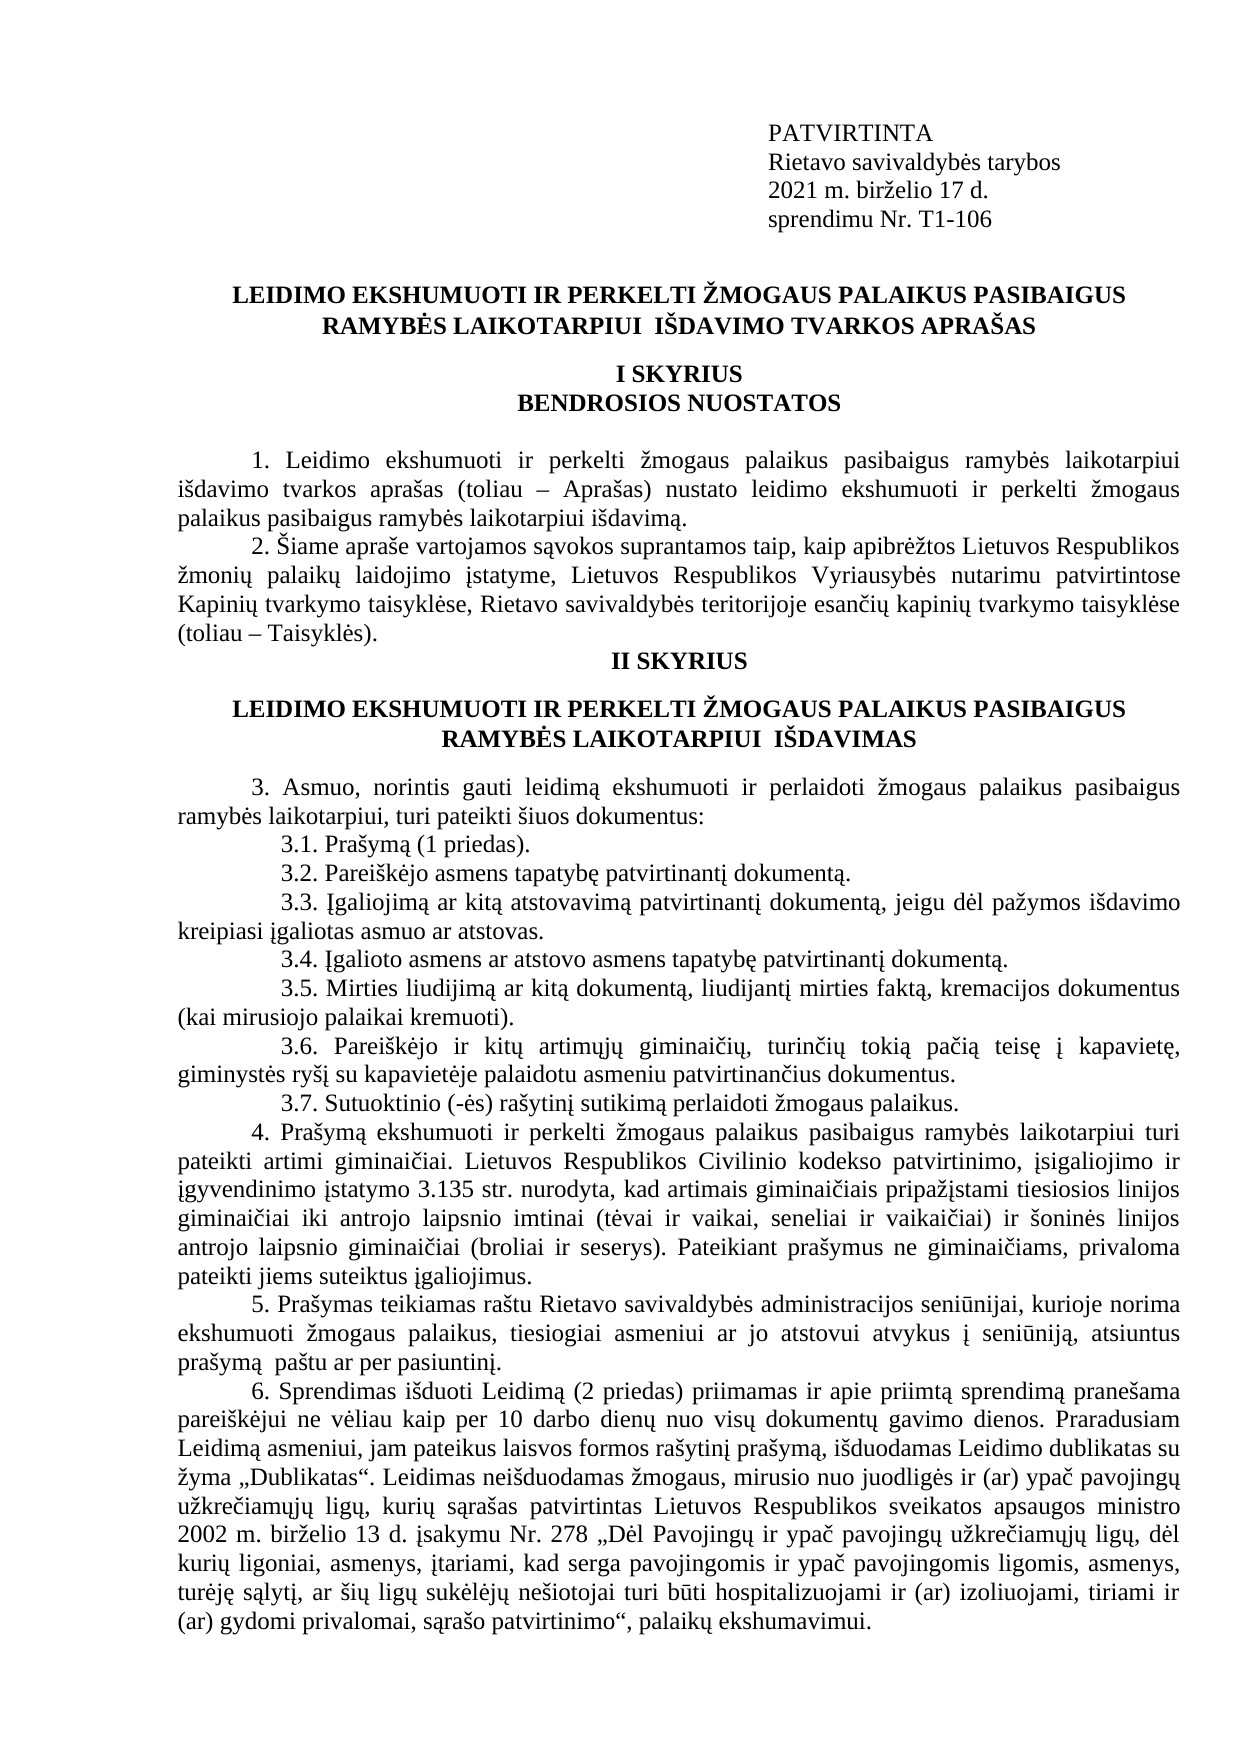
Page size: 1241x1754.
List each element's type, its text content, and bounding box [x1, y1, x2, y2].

text 3. Asmuo, norintis gauti leidimą ekshumuoti ir perlaidoti žmogaus palaikus pasibaigus ramybės laikotarpiui, turi pateikti šiuos dokumentus: [177, 772, 1181, 829]
text 3.3. Įgaliojimą ar kitą atstovavimą patvirtinantį dokumentą, jeigu dėl pažymos išdavimo kreipiasi įgaliotas asmuo ar atstovas. [177, 887, 1181, 944]
text 5. Prašymas teikiamas raštu Rietavo savivaldybės administracijos seniūnijai, kurioje norima ekshumuoti žmogaus palaikus, tiesiogiai asmeniui ar jo atstovui atvykus į seniūniją, atsiuntus prašymą paštu ar per pasiuntinį. [177, 1289, 1181, 1376]
text 3.2. Pareiškėjo asmens tapatybę patvirtinantį dokumentą. [177, 858, 1181, 887]
text 6. Sprendimas išduoti Leidimą (2 priedas) priimamas ir apie priimtą sprendimą pranešama pareiškėjui ne vėliau kaip per 10 darbo dienų nuo visų dokumentų gavimo dienos. Praradusiam Leidimą asmeniui, jam pateikus laisvos formos rašytinį prašymą, išduodamas Leidimo dublikatas su žyma „Dublikatas“. Leidimas neišduodamas žmogaus, mirusio nuo juodligės ir (ar) ypač pavojingų užkrečiamųjų ligų, kurių sąrašas patvirtintas Lietuvos Respublikos sveikatos apsaugos ministro 2002 m. birželio 13 d. įsakymu Nr. 278 „Dėl Pavojingų ir ypač pavojingų užkrečiamųjų ligų, dėl kurių ligoniai, asmenys, įtariami, kad serga pavojingomis ir ypač pavojingomis ligomis, asmenys, turėję sąlytį, ar šių ligų sukėlėjų nešiotojai turi būti hospitalizuojami ir (ar) izoliuojami, tiriami ir (ar) gydomi privalomai, sąrašo patvirtinimo“, palaikų ekshumavimui. [177, 1376, 1181, 1634]
text LEIDIMO EKSHUMUOTI IR PERKELTI ŽMOGAUS PALAIKUS PASIBAIGUS RAMYBĖS LAIKOTARPIUI IŠDAVIMAS [177, 694, 1181, 753]
text LEIDIMO EKSHUMUOTI IR PERKELTI ŽMOGAUS PALAIKUS PASIBAIGUS RAMYBĖS LAIKOTARPIUI IŠDAVIMO TVARKOS APRAŠAS [177, 281, 1181, 340]
text sprendimu Nr. T1-106 [177, 204, 1181, 233]
text II SKYRIUS [177, 646, 1181, 675]
text BENDROSIOS NUOSTATOS [177, 388, 1181, 416]
text Rietavo savivaldybės tarybos [177, 147, 1181, 176]
text 3.4. Įgalioto asmens ar atstovo asmens tapatybę patvirtinantį dokumentą. [177, 944, 1181, 973]
text 4. Prašymą ekshumuoti ir perkelti žmogaus palaikus pasibaigus ramybės laikotarpiui turi pateikti artimi giminaičiai. Lietuvos Respublikos Civilinio kodekso patvirtinimo, įsigaliojimo ir įgyvendinimo įstatymo 3.135 str. nurodyta, kad artimais giminaičiais pripažįstami tiesiosios linijos giminaičiai iki antrojo laipsnio imtinai (tėvai ir vaikai, seneliai ir vaikaičiai) ir šoninės linijos antrojo laipsnio giminaičiai (broliai ir seserys). Pateikiant prašymus ne giminaičiams, privaloma pateikti jiems suteiktus įgaliojimus. [177, 1117, 1181, 1289]
text 3.5. Mirties liudijimą ar kitą dokumentą, liudijantį mirties faktą, kremacijos dokumentus (kai mirusiojo palaikai kremuoti). [177, 973, 1181, 1031]
text I SKYRIUS [177, 359, 1181, 388]
text 3.7. Sutuoktinio (-ės) rašytinį sutikimą perlaidoti žmogaus palaikus. [177, 1088, 1181, 1117]
text 3.1. Prašymą (1 priedas). [177, 829, 1181, 858]
text 1. Leidimo ekshumuoti ir perkelti žmogaus palaikus pasibaigus ramybės laikotarpiui išdavimo tvarkos aprašas (toliau – Aprašas) nustato leidimo ekshumuoti ir perkelti žmogaus palaikus pasibaigus ramybės laikotarpiui išdavimą. [177, 445, 1181, 531]
text PATVIRTINTA [177, 118, 1181, 147]
text 2021 m. birželio 17 d. [177, 176, 1181, 204]
text 3.6. Pareiškėjo ir kitų artimųjų giminaičių, turinčių tokią pačią teisę į kapavietę, giminystės ryšį su kapavietėje palaidotu asmeniu patvirtinančius dokumentus. [177, 1031, 1181, 1088]
text 2. Šiame apraše vartojamos sąvokos suprantamos taip, kaip apibrėžtos Lietuvos Respublikos žmonių palaikų laidojimo įstatyme, Lietuvos Respublikos Vyriausybės nutarimu patvirtintose Kapinių tvarkymo taisyklėse, Rietavo savivaldybės teritorijoje esančių kapinių tvarkymo taisyklėse (toliau – Taisyklės). [177, 531, 1181, 646]
